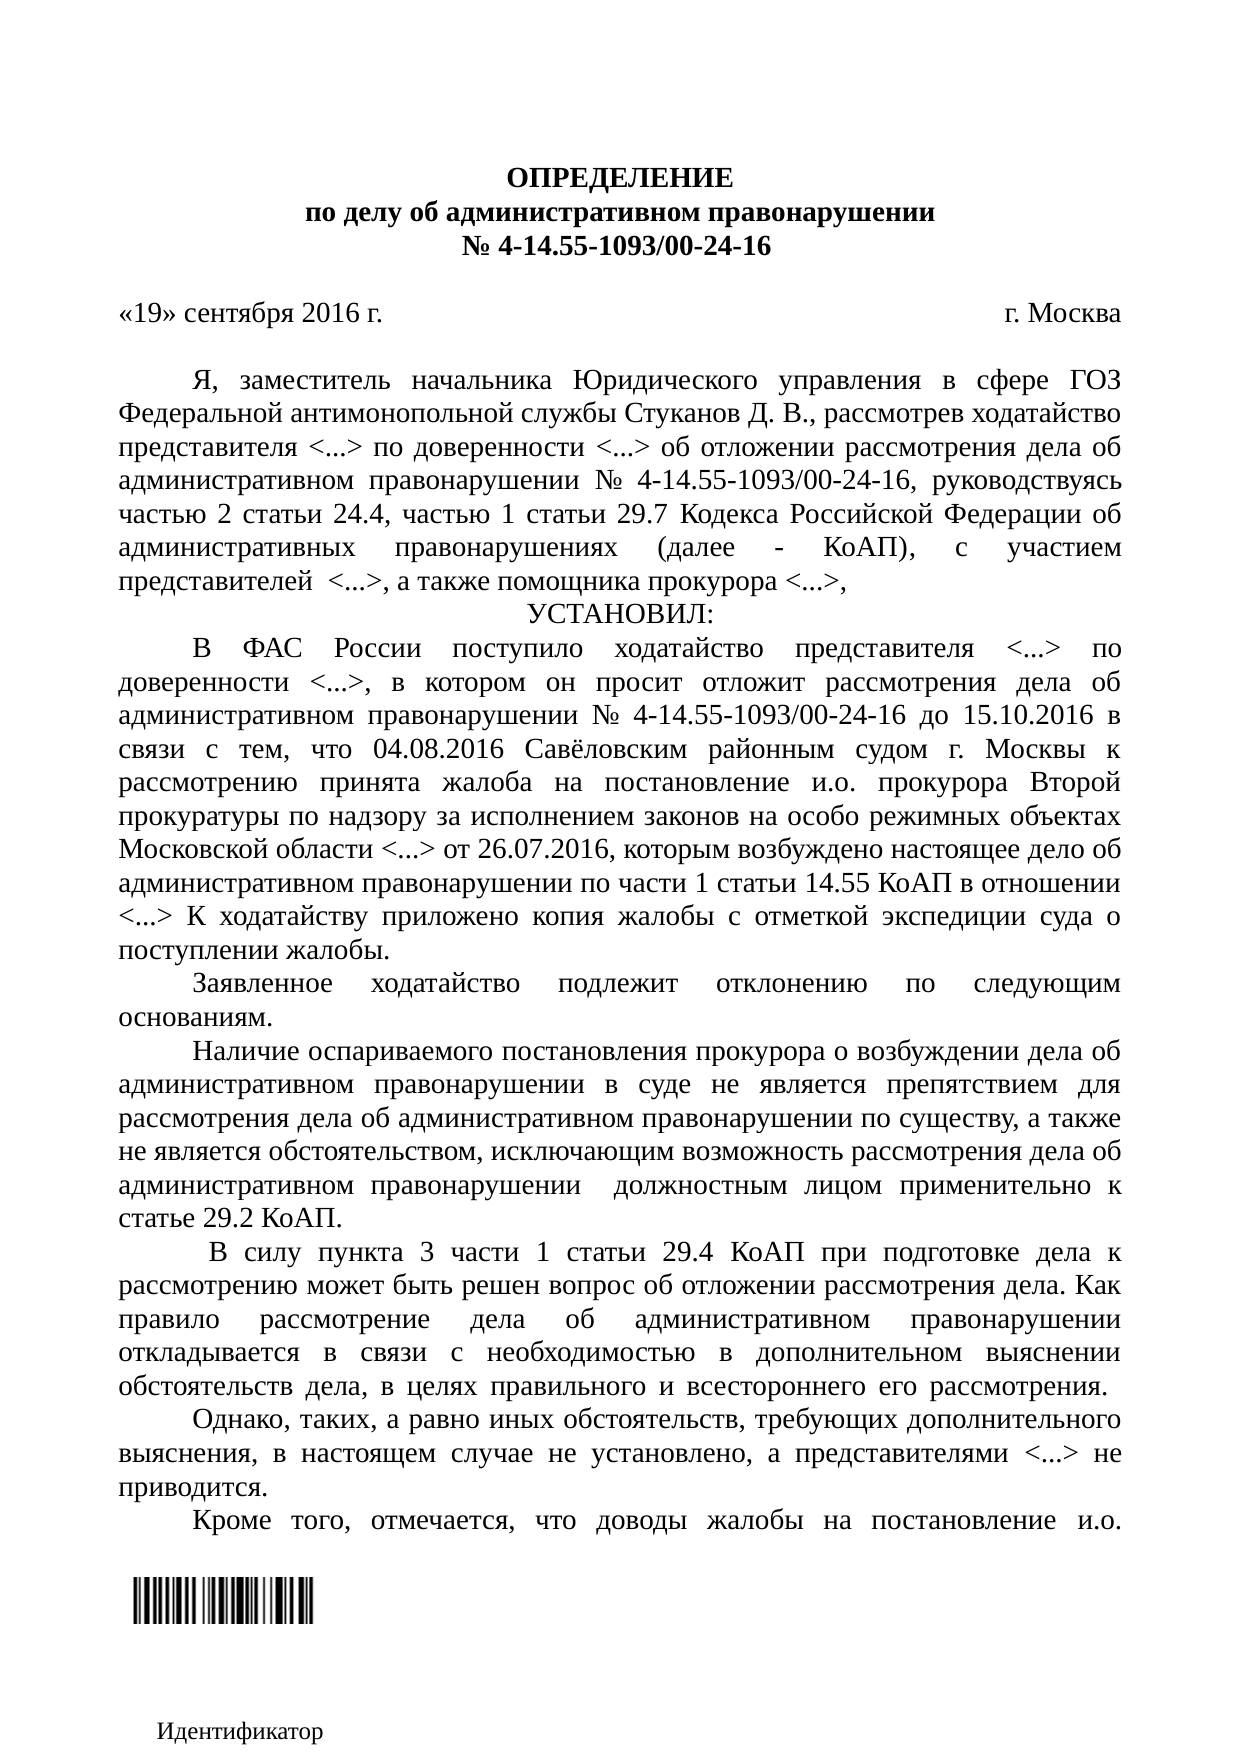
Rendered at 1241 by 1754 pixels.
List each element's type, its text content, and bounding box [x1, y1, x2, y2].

text Я, заместитель начальника Юридического управления в сфере ГОЗ Федеральной антимонопольной службы Стуканов Д. В., рассмотрев ходатайство представителя <...> по доверенности <...> об отложении рассмотрения дела об административном правонарушении № 4-14.55-1093/00-24-16, руководствуясь частью 2 статьи 24.4, частью 1 статьи 29.7 Кодекса Российской Федерации об административных правонарушениях (далее - КоАП), с участием представителей <...>, а также помощника прокурора <...>, [118, 362, 1122, 597]
text Наличие оспариваемого постановления прокурора о возбуждении дела об административном правонарушении в суде не является препятствием для рассмотрения дела об административном правонарушении по существу, а также не является обстоятельством, исключающим возможность рассмотрения дела об административном правонарушении должностным лицом применительно к статье 29.2 КоАП. [118, 1033, 1122, 1234]
text Кроме того, отмечается, что доводы жалобы на постановление и.о. [118, 1502, 1122, 1536]
text Заявленное ходатайство подлежит отклонению по следующим основаниям. [118, 966, 1122, 1033]
text «19» сентября 2016 г. г. Москва [118, 295, 1122, 328]
text В ФАС России поступило ходатайство представителя <...> по доверенности <...>, в котором он просит отложит рассмотрения дела об административном правонарушении № 4-14.55-1093/00-24-16 до 15.10.2016 в связи с тем, что 04.08.2016 Савёловским районным судом г. Москвы к рассмотрению принята жалоба на постановление и.о. прокурора Второй прокуратуры по надзору за исполнением законов на особо режимных объектах Московской области <...> от 26.07.2016, которым возбуждено настоящее дело об административном правонарушении по части 1 статьи 14.55 КоАП в отношении <...> К ходатайству приложено копия жалобы с отметкой экспедиции суда о поступлении жалобы. [118, 630, 1122, 966]
text по делу об административном правонарушении [118, 194, 1122, 228]
text УСТАНОВИЛ: [118, 597, 1122, 630]
text В силу пункта 3 части 1 статьи 29.4 КоАП при подготовке дела к рассмотрению может быть решен вопрос об отложении рассмотрения дела. Как правило рассмотрение дела об административном правонарушении откладывается в связи с необходимостью в дополнительном выяснении обстоятельств дела, в целях правильного и всестороннего его рассмотрения. Однако, таких, а равно иных обстоятельств, требующих дополнительного выяснения, в настоящем случае не установлено, а представителями <...> не приводится. [118, 1234, 1122, 1502]
text ОПРЕДЕЛЕНИЕ [118, 161, 1122, 194]
text № 4-14.55-1093/00-24-16 [118, 228, 1122, 261]
picture [118, 1577, 331, 1624]
